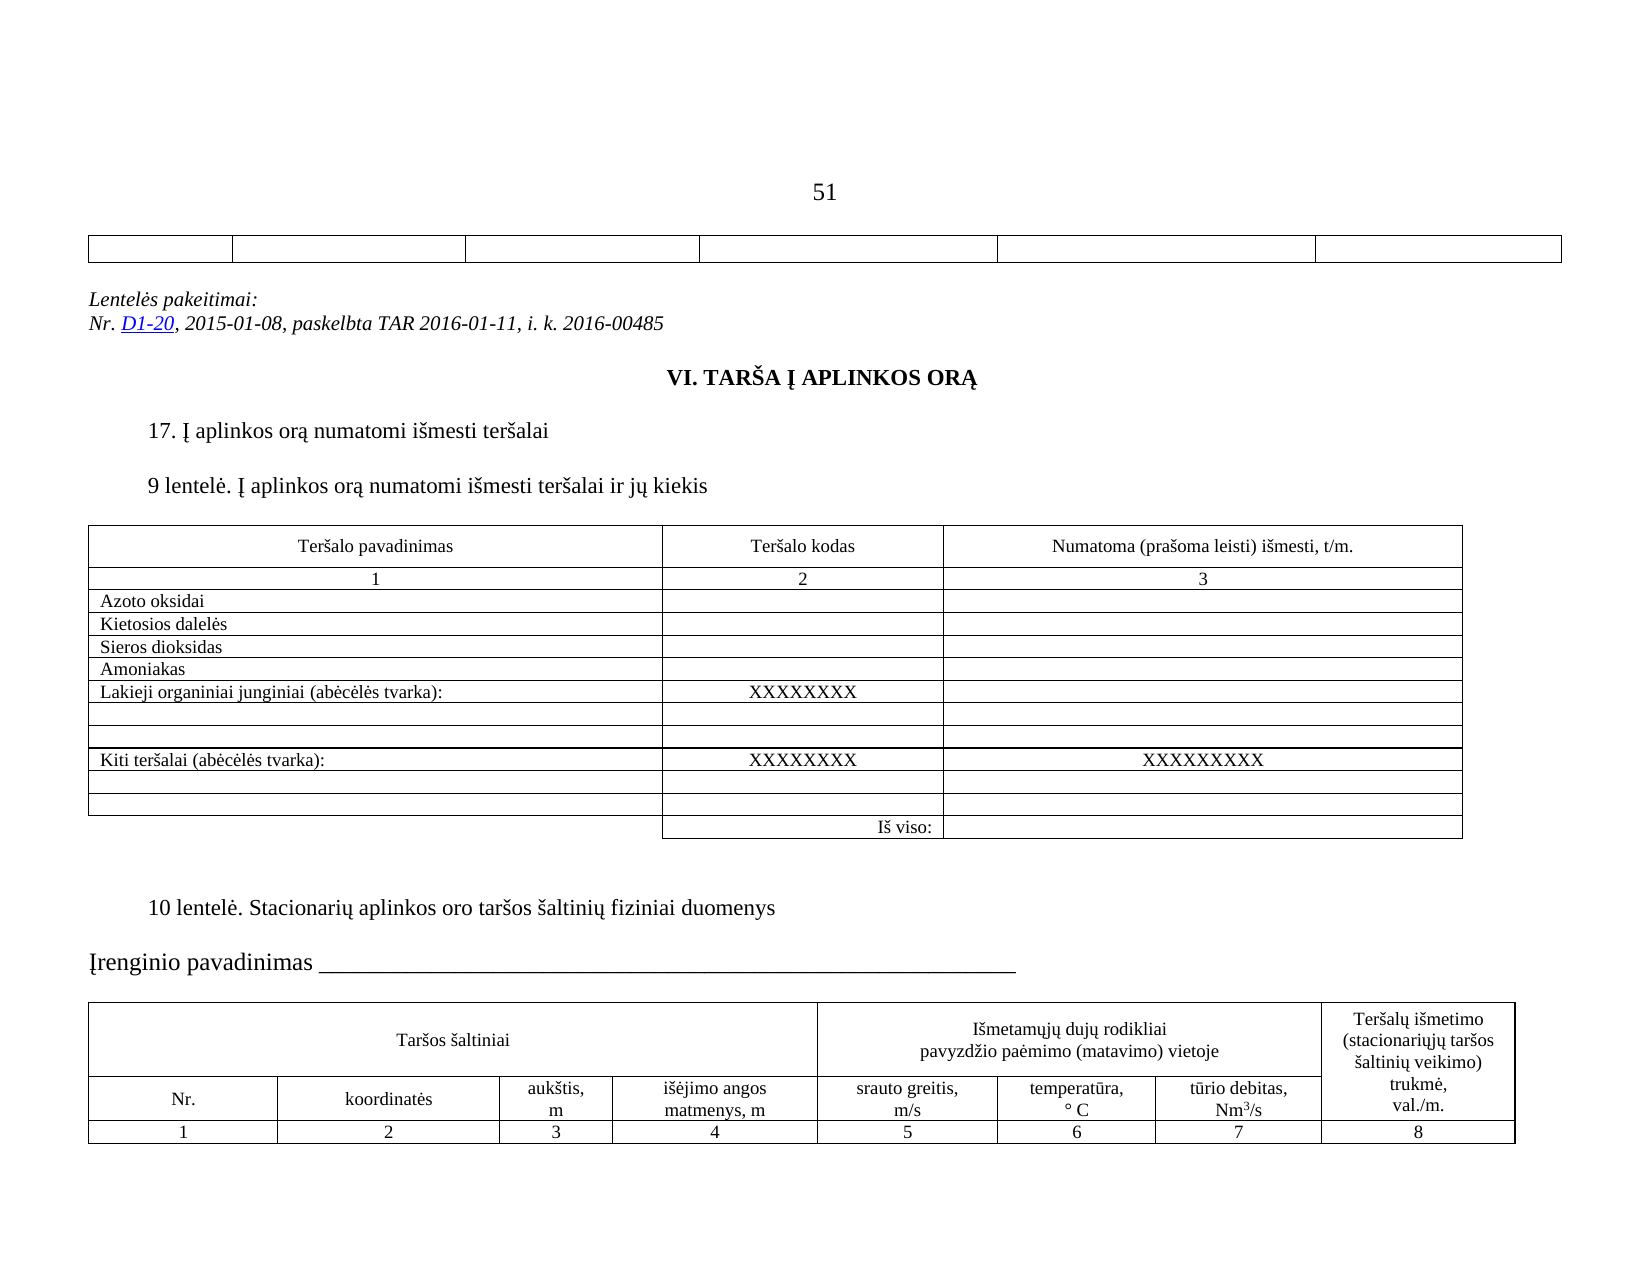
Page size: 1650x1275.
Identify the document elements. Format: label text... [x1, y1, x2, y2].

text Įrenginio pavadinimas [89, 947, 1561, 976]
table_cell Sieros dioksidas [89, 636, 662, 657]
table_cell [944, 636, 1462, 657]
table_cell Lakieji organiniai junginiai (abėcėlės tvarka): [89, 681, 662, 702]
table_cell 6 [998, 1121, 1155, 1143]
text 10 lentelė. Stacionarių aplinkos oro taršos šaltinių fiziniai duomenys [89, 894, 1561, 920]
table_cell [944, 703, 1462, 725]
table_header Numatoma (prašoma leisti) išmesti, t/m. [944, 526, 1462, 567]
table_cell Kietosios dalelės [89, 613, 662, 634]
table_cell tūrio debitas, Nm3/s [1156, 1077, 1321, 1120]
table_cell Iš viso: [663, 816, 943, 838]
table_cell Azoto oksidai [89, 590, 662, 612]
table_cell 1 [89, 568, 662, 589]
table_cell [89, 726, 662, 747]
table_cell [466, 236, 699, 262]
table_cell temperatūra, ° C [998, 1077, 1155, 1120]
table_cell [944, 794, 1462, 815]
table_cell 2 [278, 1121, 499, 1143]
text 17. Į aplinkos orą numatomi išmesti teršalai [89, 417, 1561, 443]
table_cell 5 [818, 1121, 997, 1143]
table_cell [89, 236, 232, 262]
table_cell [944, 613, 1462, 634]
table_cell 7 [1156, 1121, 1321, 1143]
table_header Teršalo kodas [663, 526, 943, 567]
table_cell XXXXXXXX [663, 681, 943, 702]
table_cell [89, 794, 662, 815]
table_cell XXXXXXXXX [944, 749, 1462, 770]
table_header Išmetamųjų dujų rodikliai pavyzdžio paėmimo (matavimo) vietoje [818, 1003, 1321, 1076]
table_cell [944, 726, 1462, 747]
table_cell 4 [613, 1121, 817, 1143]
table_cell [944, 771, 1462, 793]
text VI. TARŠA Į APLINKOS ORĄ [89, 364, 1561, 390]
table_cell [663, 794, 943, 815]
table_cell [663, 658, 943, 680]
table_cell [663, 613, 943, 634]
table_header Taršos šaltiniai [89, 1003, 817, 1076]
table_cell 8 [1322, 1121, 1514, 1143]
table_cell XXXXXXXX [663, 749, 943, 770]
table_cell [944, 590, 1462, 612]
table_cell Kiti teršalai (abėcėlės tvarka): [89, 749, 662, 770]
table_cell [663, 636, 943, 657]
table_cell 3 [500, 1121, 612, 1143]
table_cell [1316, 236, 1561, 262]
table_cell [89, 703, 662, 725]
table_cell [663, 726, 943, 747]
table_cell [663, 590, 943, 612]
table_cell [944, 681, 1462, 702]
table_cell srauto greitis, m/s [818, 1077, 997, 1120]
table_header Teršalo pavadinimas [89, 526, 662, 567]
text Lentelės pakeitimai: [89, 287, 1561, 311]
table_header Teršalų išmetimo (stacionariųjų taršos šaltinių veikimo) trukmė, val./m. [1322, 1003, 1514, 1120]
table_cell Amoniakas [89, 658, 662, 680]
table_cell [663, 703, 943, 725]
table_cell [663, 771, 943, 793]
table_cell koordinatės [278, 1077, 499, 1120]
text 9 lentelė. Į aplinkos orą numatomi išmesti teršalai ir jų kiekis [89, 472, 1561, 498]
table_cell [944, 816, 1462, 838]
table_cell aukštis, m [500, 1077, 612, 1120]
table_cell [944, 658, 1462, 680]
table_cell Nr. [89, 1077, 277, 1120]
table_cell [89, 771, 662, 793]
table_cell 1 [89, 1121, 277, 1143]
table_cell 3 [944, 568, 1462, 589]
table_cell išėjimo angos matmenys, m [613, 1077, 817, 1120]
table_cell 2 [663, 568, 943, 589]
table_cell [998, 236, 1315, 262]
table_cell [89, 816, 662, 838]
table_cell [233, 236, 465, 262]
text Nr. D1-20, 2015-01-08, paskelbta TAR 2016-01-11, i. k. 2016-00485 [89, 311, 1561, 335]
table_cell [700, 236, 997, 262]
